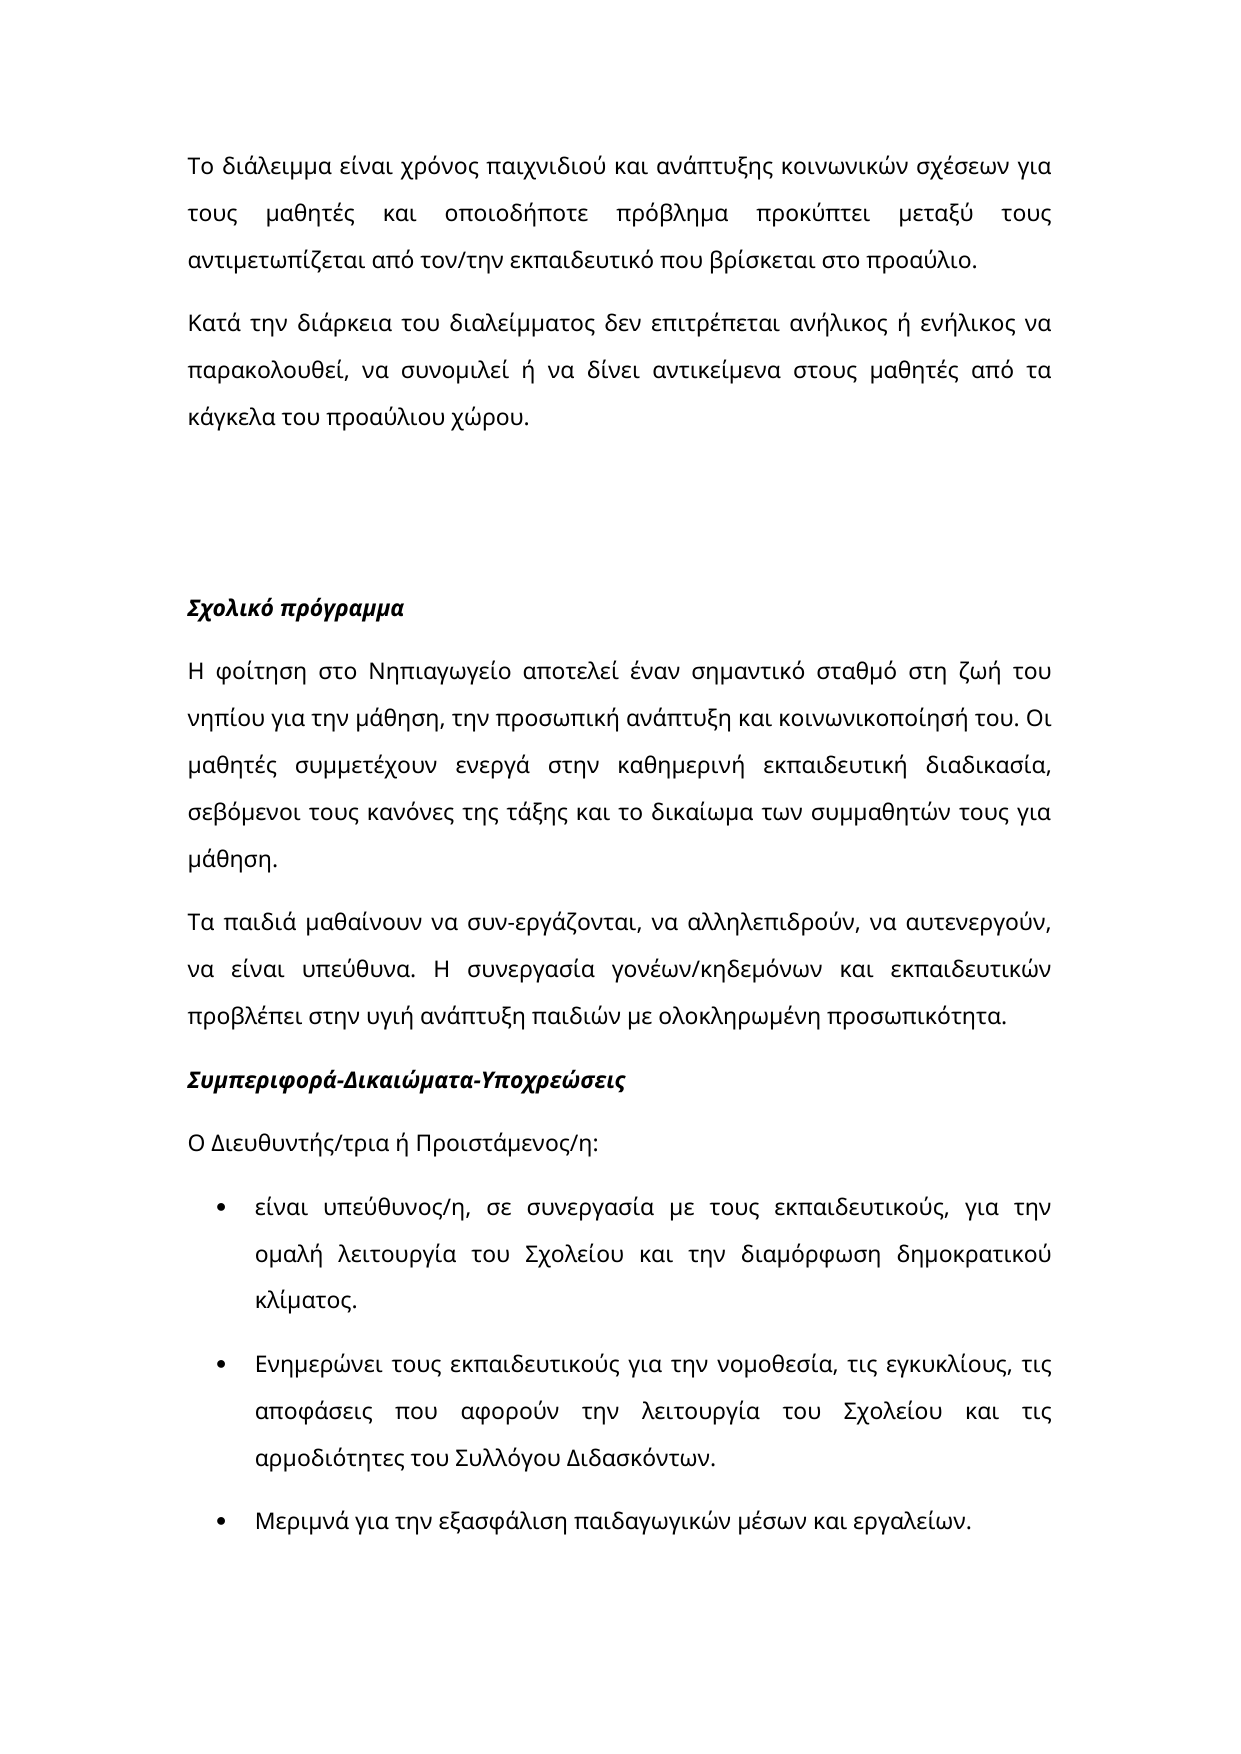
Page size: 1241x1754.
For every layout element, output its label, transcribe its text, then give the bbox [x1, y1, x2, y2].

list Μεριμνά για την εξασφάλιση παιδαγωγικών μέσων και εργαλείων. [217, 1505, 1053, 1536]
text Σχολικό πρόγραμμα [187, 592, 1053, 623]
list είναι υπεύθυνος/η, σε συνεργασία με τους εκπαιδευτικούς, για την ομαλή λειτουργία του Σχολείου και την διαμόρφωση δημοκρατικού κλίματος. [217, 1191, 1053, 1316]
text Η φοίτηση στο Νηπιαγωγείο αποτελεί έναν σημαντικό σταθμό στη ζωή του νηπίου για την μάθηση, την προσωπική ανάπτυξη και κοινωνικοποίησή του. Οι μαθητές συμμετέχουν ενεργά στην καθημερινή εκπαιδευτική διαδικασία, σεβόμενοι τους κανόνες της τάξης και το δικαίωμα των συμμαθητών τους για μάθηση. [187, 655, 1053, 874]
text Συμπεριφορά-Δικαιώματα-Υποχρεώσεις [187, 1063, 1053, 1095]
list Ενημερώνει τους εκπαιδευτικούς για την νομοθεσία, τις εγκυκλίους, τις αποφάσεις που αφορούν την λειτουργία του Σχολείου και τις αρμοδιότητες του Συλλόγου Διδασκόντων. [217, 1348, 1053, 1473]
text Ο Διευθυντής/τρια ή Προιστάμενος/η: [187, 1127, 1053, 1158]
text Τα παιδιά μαθαίνουν να συν-εργάζονται, να αλληλεπιδρούν, να αυτενεργούν, να είναι υπεύθυνα. Η συνεργασία γονέων/κηδεμόνων και εκπαιδευτικών προβλέπει στην υγιή ανάπτυξη παιδιών με ολοκληρωμένη προσωπικότητα. [187, 906, 1053, 1031]
text Κατά την διάρκεια του διαλείμματος δεν επιτρέπεται ανήλικος ή ενήλικος να παρακολουθεί, να συνομιλεί ή να δίνει αντικείμενα στους μαθητές από τα κάγκελα του προαύλιου χώρου. [187, 307, 1053, 432]
text Το διάλειμμα είναι χρόνος παιχνιδιού και ανάπτυξης κοινωνικών σχέσεων για τους μαθητές και οποιοδήποτε πρόβλημα προκύπτει μεταξύ τους αντιμετωπίζεται από τον/την εκπαιδευτικό που βρίσκεται στο προαύλιο. [187, 150, 1053, 275]
